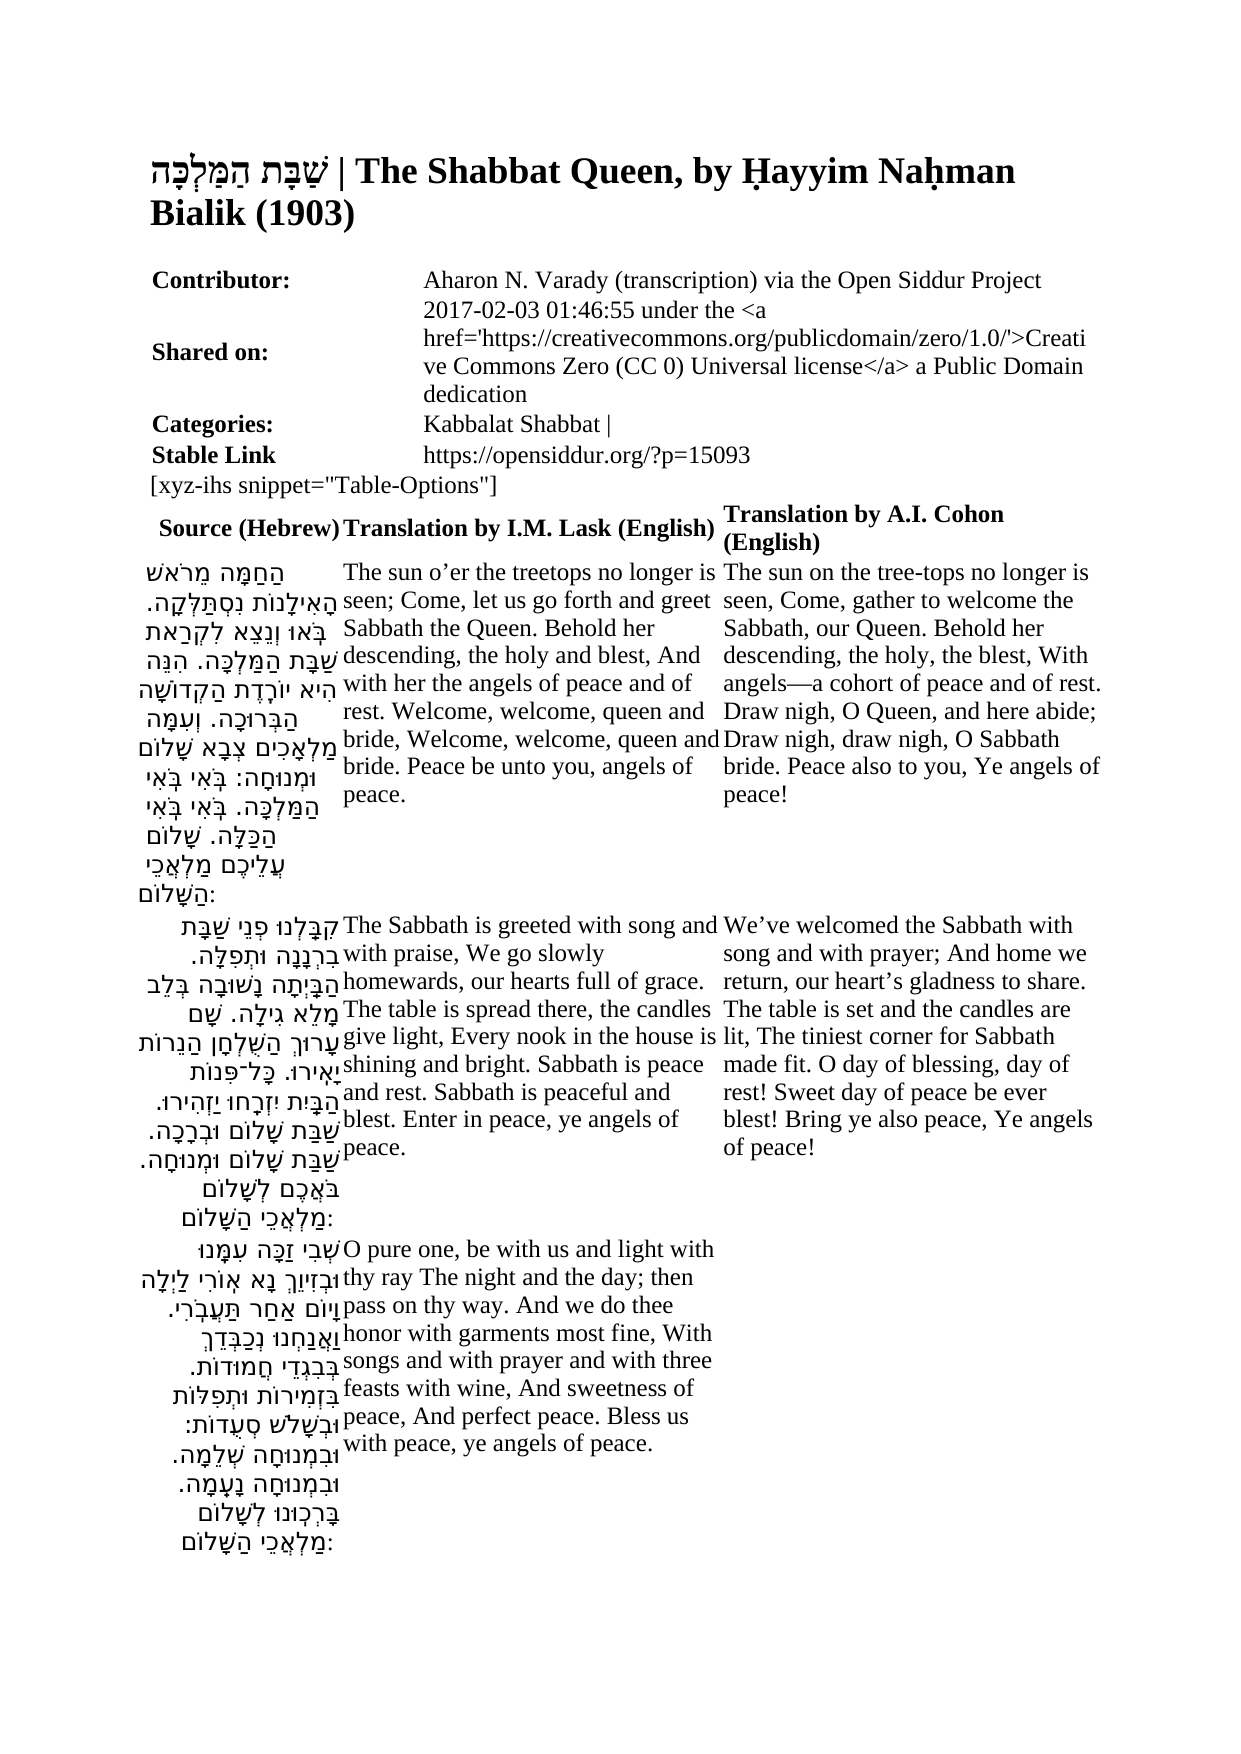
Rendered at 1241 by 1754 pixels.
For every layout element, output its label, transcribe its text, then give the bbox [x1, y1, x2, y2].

table_cell Shared on: [150, 295, 421, 409]
table_cell The Sabbath is greeted with song and with praise, We go slowly homewards, our hearts full of grace. The table is spread there, the candles give light, Every nook in the house is shining and bright. Sabbath is peace and rest. Sabbath is peaceful and blest. Enter in peace, ye angels of peace. [341, 910, 721, 1234]
table_header Aharon N. Varady (transcription) via the Open Siddur Project [421, 264, 1090, 295]
table_header Translation by I.M. Lask (English) [341, 499, 721, 557]
table_cell We’ve welcomed the Sabbath with song and with prayer; And home we return, our heart’s gladness to share. The table is set and the candles are lit, The tiniest corner for Sabbath made fit. O day of blessing, day of rest! Sweet day of peace be ever blest! Bring ye also peace, Ye angels of peace! [721, 910, 1104, 1234]
table_header Source (Hebrew) [136, 499, 341, 557]
table_header Contributor: [150, 264, 421, 295]
text [xyz-ihs snippet="Table-Options"] [150, 471, 1090, 498]
table_cell Categories: [150, 409, 421, 440]
table_cell O pure one, be with us and light with thy ray The night and the day; then pass on thy way. And we do thee honor with garments most fine, With songs and with prayer and with three feasts with wine, And sweetness of peace, And perfect peace. Bless us with peace, ye angels of peace. [341, 1234, 721, 1558]
table_cell The sun o’er the treetops no longer is seen; Come, let us go forth and greet Sabbath the Queen. Behold her descending, the holy and blest, And with her the angels of peace and of rest. Welcome, welcome, queen and bride, Welcome, welcome, queen and bride. Peace be unto you, angels of peace. [341, 557, 721, 910]
table_cell Stable Link [150, 440, 421, 471]
table_cell הַחַמָּה מֵרֹאשׁ הָאִילָנוֹת נִסְתַּלְּקָה. בֹּֽאוּ וְנֵצֵא לִקְרַאת שַׁבָּת הַמַּלְכָּה. הִנֵּה הִיא יוֹרֶֽדֶת הַקְדוֹשָׁה הַבְּרוּכָה. וְעִמָּה מַלְאָכִים צְבָא שָׁלוֹם וּמְנוּחָה: בֹּֽאִי בֹּֽאִי הַמַּלְכָּה. בֹּֽאִי בֹּֽאִי הַכַּלָּה. שָׁלוֹם עֲלֵיכֶם מַלְאֲכֵי הַשָּׁלוֹם: [136, 557, 341, 910]
table_cell קִבַּֽלְנוּ פְנֵי שַׁבָּת בִרְנָנָה וּתְפִלָּה. הַבַּֽיְתָה נָשׁוּבָה בְּלֵב מָלֵא גִילָה. שָׁם עָרוּךְ הַשֻּׁלְחָן הַנֵרוֹת יָאִֽירוּ. כָּל־פִּנוֹת הַבַּֽיִת יִזְרָֽחוּ יַזְהִירוּ. שַׁבַּת שָׁלוֹם וּבְרָכָה. שַׁבַּת שָׁלוֹם וּמְנוּחָה. בֹּאֲכֶם לְשָׁלוֹם מַלְאֲכֵי הַשָּׁלוֹם: [136, 910, 341, 1234]
subtitle שַׁבָּת הַמַּלְכָּה | The Shabbat Queen, by Ḥayyim Naḥman Bialik (1903) [150, 150, 1090, 233]
table_cell שְׁבִי זַכָּה עִמָּֽנוּ וּבְזִיוֵךְ נָא אֽוֹרִי לַיְלָה וָיוֹם אַחַר תַּעֲבֹֽרִי. וַאֲנַחְנוּ נְכַבְּדֵךְ בְּבִגְדֵי חֲמוּדוֹת. בִּזְמִירוֹת וּתְפִלּוֹת וּבְשָׁלֹשׁ סְעֻדוֹת: וּבִמְנוּחָה שְׁלֵמָה. וּבִמְנוּחָה נָעֵֽמָה. בָּרְכֽוּנוּ לְשָׁלוֹם מַלְאֲכֵי הַשָּׁלוֹם: [136, 1234, 341, 1558]
table_cell https://opensiddur.org/?p=15093 [421, 440, 1090, 471]
table_cell Kabbalat Shabbat | [421, 409, 1090, 440]
table_cell [721, 1234, 1104, 1558]
table_cell The sun on the tree-tops no longer is seen, Come, gather to welcome the Sabbath, our Queen. Behold her descending, the holy, the blest, With angels—a cohort of peace and of rest. Draw nigh, O Queen, and here abide; Draw nigh, draw nigh, O Sabbath bride. Peace also to you, Ye angels of peace! [721, 557, 1104, 910]
table_header Translation by A.I. Cohon (English) [721, 499, 1104, 557]
table_cell 2017-02-03 01:46:55 under the <a href='https://creativecommons.org/publicdomain/zero/1.0/'>Creative Commons Zero (CC 0) Universal license</a> a Public Domain dedication [421, 295, 1090, 409]
